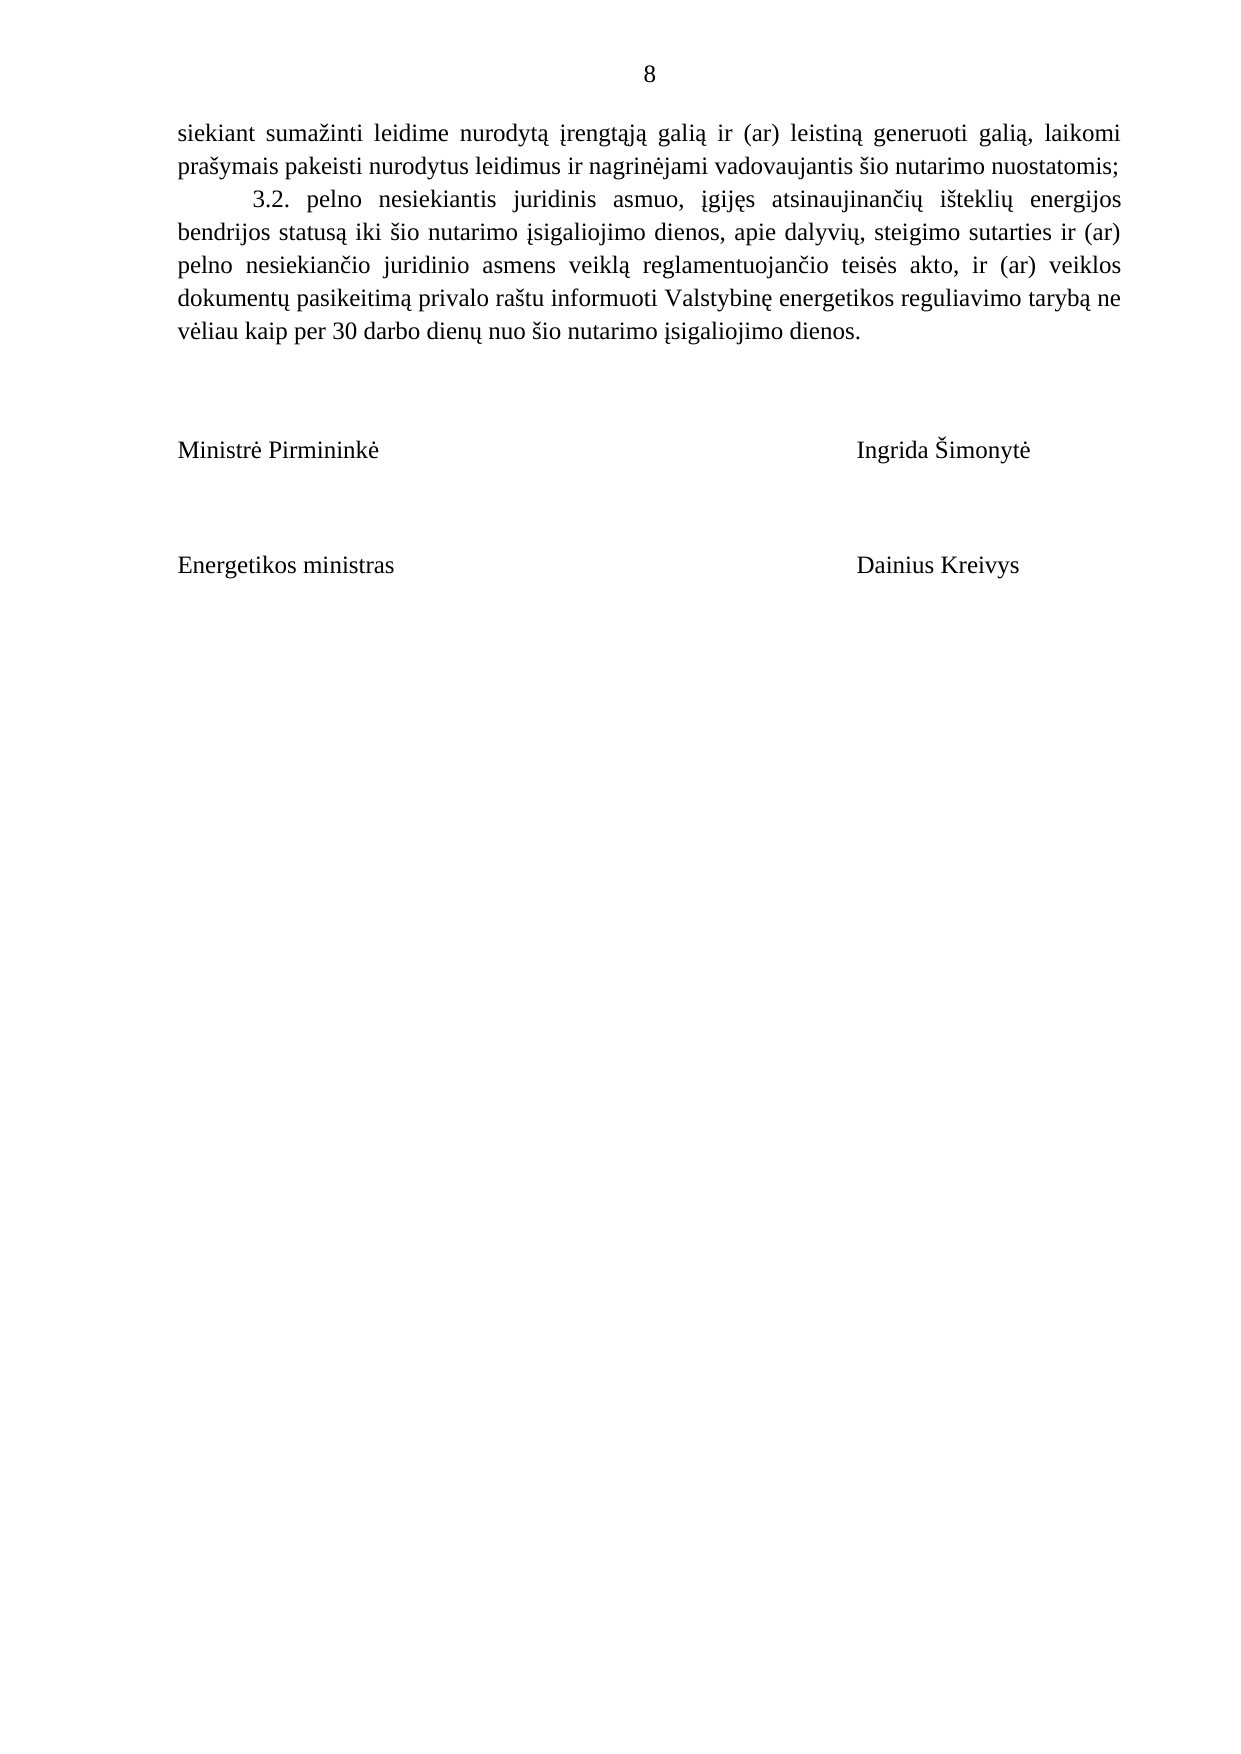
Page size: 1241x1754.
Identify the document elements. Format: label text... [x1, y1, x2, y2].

text siekiant sumažinti leidime nurodytą įrengtąją galią ir (ar) leistiną generuoti galią, laikomi prašymais pakeisti nurodytus leidimus ir nagrinėjami vadovaujantis šio nutarimo nuostatomis; [177, 118, 1122, 180]
text Ministrė Pirmininkė Ingrida Šimonytė [177, 436, 1122, 464]
text Energetikos ministras Dainius Kreivys [177, 551, 1122, 579]
text 3.2. pelno nesiekiantis juridinis asmuo, įgijęs atsinaujinančių išteklių energijos bendrijos statusą iki šio nutarimo įsigaliojimo dienos, apie dalyvių, steigimo sutarties ir (ar) pelno nesiekiančio juridinio asmens veiklą reglamentuojančio teisės akto, ir (ar) veiklos dokumentų pasikeitimą privalo raštu informuoti Valstybinę energetikos reguliavimo tarybą ne vėliau kaip per 30 darbo dienų nuo šio nutarimo įsigaliojimo dienos. [177, 184, 1122, 345]
